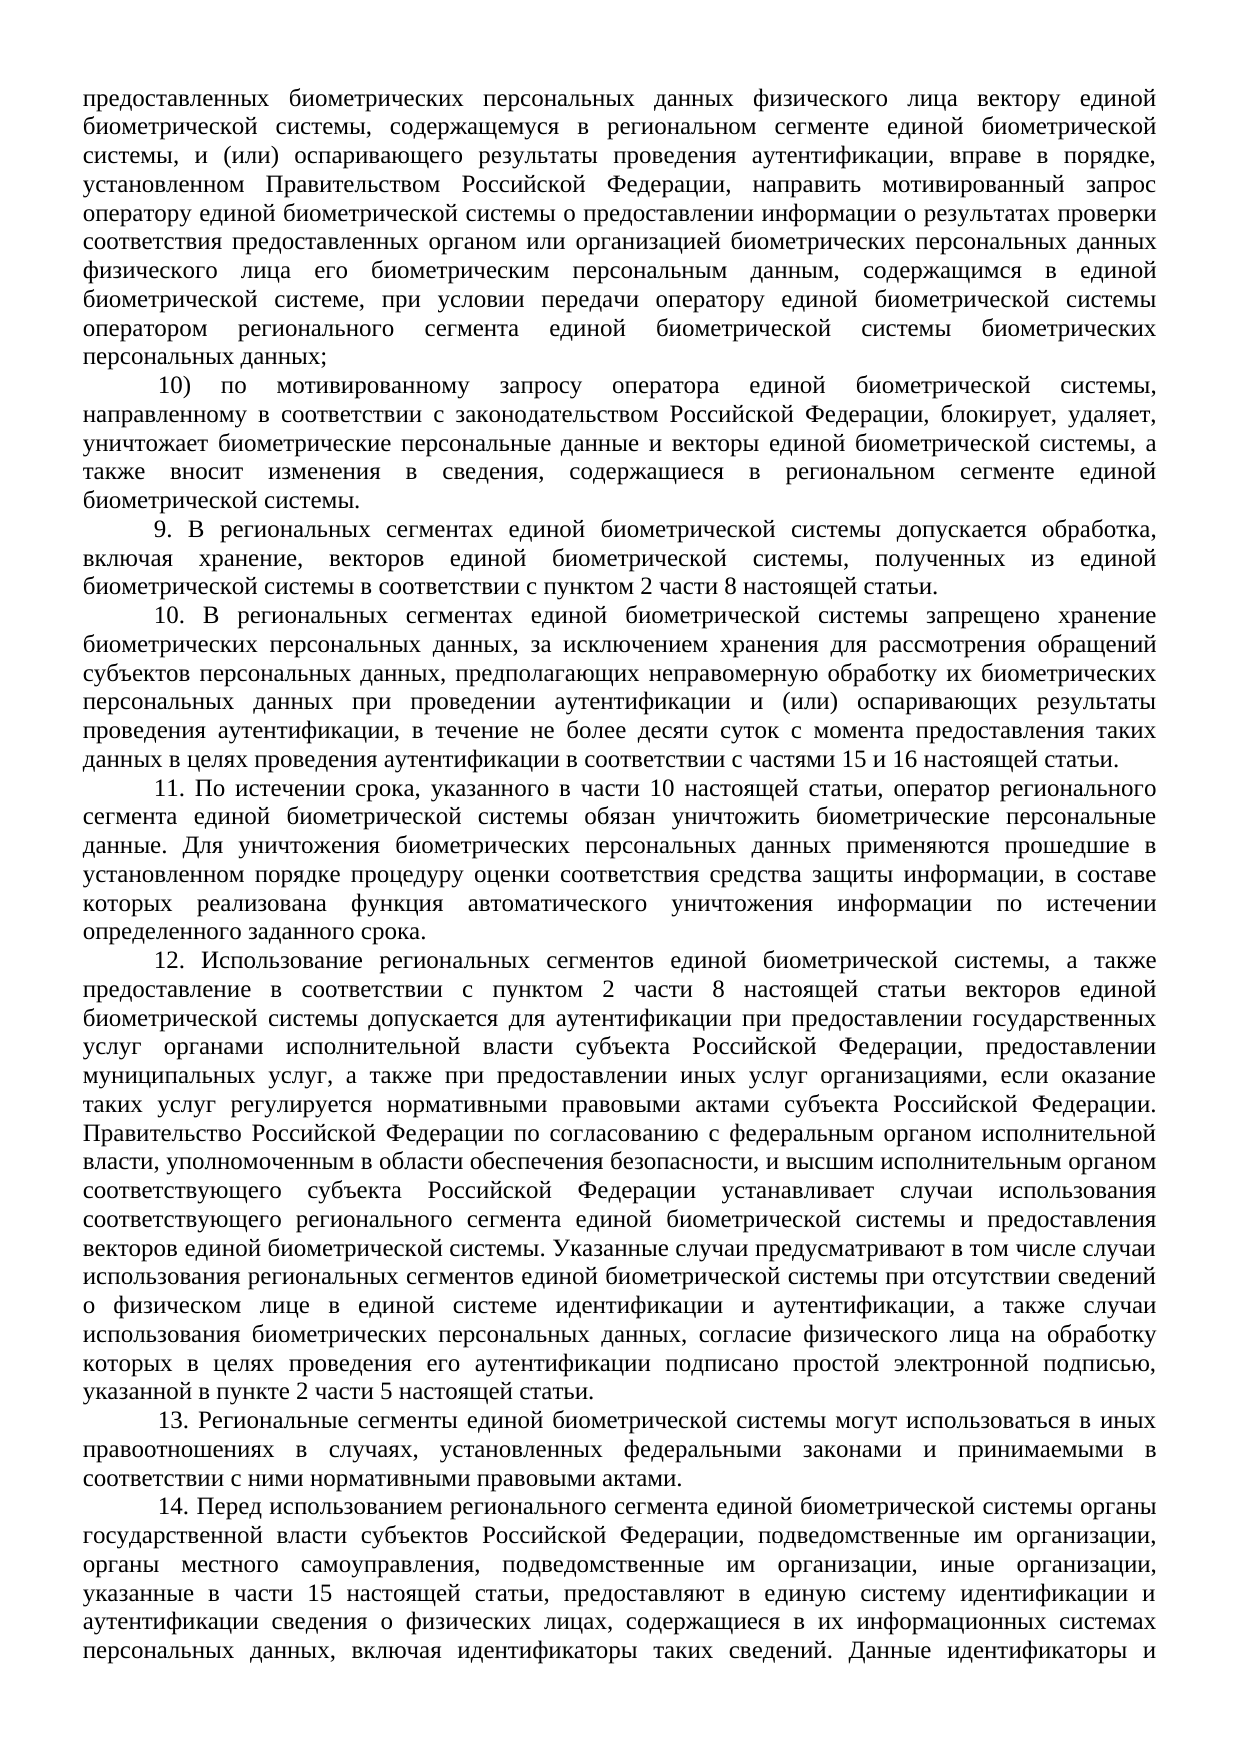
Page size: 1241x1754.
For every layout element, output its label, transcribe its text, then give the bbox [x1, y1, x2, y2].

text 11. По истечении срока, указанного в части 10 настоящей статьи, оператор регионального сегмента единой биометрической системы обязан уничтожить биометрические персональные данные. Для уничтожения биометрических персональных данных применяются прошедшие в установленном порядке процедуру оценки соответствия средства защиты информации, в составе которых реализована функция автоматического уничтожения информации по истечении определенного заданного срока. [83, 773, 1157, 945]
text 10) по мотивированному запросу оператора единой биометрической системы, направленному в соответствии с законодательством Российской Федерации, блокирует, удаляет, уничтожает биометрические персональные данные и векторы единой биометрической системы, а также вносит изменения в сведения, содержащиеся в региональном сегменте единой биометрической системы. [83, 370, 1157, 514]
text 14. Перед использованием регионального сегмента единой биометрической системы органы государственной власти субъектов Российской Федерации, подведомственные им организации, органы местного самоуправления, подведомственные им организации, иные организации, указанные в части 15 настоящей статьи, предоставляют в единую систему идентификации и аутентификации сведения о физических лицах, содержащиеся в их информационных системах персональных данных, включая идентификаторы таких сведений. Данные идентификаторы и [83, 1491, 1157, 1664]
text 12. Использование региональных сегментов единой биометрической системы, а также предоставление в соответствии с пунктом 2 части 8 настоящей статьи векторов единой биометрической системы допускается для аутентификации при предоставлении государственных услуг органами исполнительной власти субъекта Российской Федерации, предоставлении муниципальных услуг, а также при предоставлении иных услуг организациями, если оказание таких услуг регулируется нормативными правовыми актами субъекта Российской Федерации. Правительство Российской Федерации по согласованию с федеральным органом исполнительной власти, уполномоченным в области обеспечения безопасности, и высшим исполнительным органом соответствующего субъекта Российской Федерации устанавливает случаи использования соответствующего регионального сегмента единой биометрической системы и предоставления векторов единой биометрической системы. Указанные случаи предусматривают в том числе случаи использования региональных сегментов единой биометрической системы при отсутствии сведений о физическом лице в единой системе идентификации и аутентификации, а также случаи использования биометрических персональных данных, согласие физического лица на обработку которых в целях проведения его аутентификации подписано простой электронной подписью, указанной в пункте 2 части 5 настоящей статьи. [83, 945, 1157, 1405]
text 9. В региональных сегментах единой биометрической системы допускается обработка, включая хранение, векторов единой биометрической системы, полученных из единой биометрической системы в соответствии с пунктом 2 части 8 настоящей статьи. [83, 514, 1157, 600]
text 10. В региональных сегментах единой биометрической системы запрещено хранение биометрических персональных данных, за исключением хранения для рассмотрения обращений субъектов персональных данных, предполагающих неправомерную обработку их биометрических персональных данных при проведении аутентификации и (или) оспаривающих результаты проведения аутентификации, в течение не более десяти суток с момента предоставления таких данных в целях проведения аутентификации в соответствии с частями 15 и 16 настоящей статьи. [83, 600, 1157, 773]
text 13. Региональные сегменты единой биометрической системы могут использоваться в иных правоотношениях в случаях, установленных федеральными законами и принимаемыми в соответствии с ними нормативными правовыми актами. [83, 1405, 1157, 1491]
text предоставленных биометрических персональных данных физического лица вектору единой биометрической системы, содержащемуся в региональном сегменте единой биометрической системы, и (или) оспаривающего результаты проведения аутентификации, вправе в порядке, установленном Правительством Российской Федерации, направить мотивированный запрос оператору единой биометрической системы о предоставлении информации о результатах проверки соответствия предоставленных органом или организацией биометрических персональных данных физического лица его биометрическим персональным данным, содержащимся в единой биометрической системе, при условии передачи оператору единой биометрической системы оператором регионального сегмента единой биометрической системы биометрических персональных данных; [83, 83, 1157, 370]
